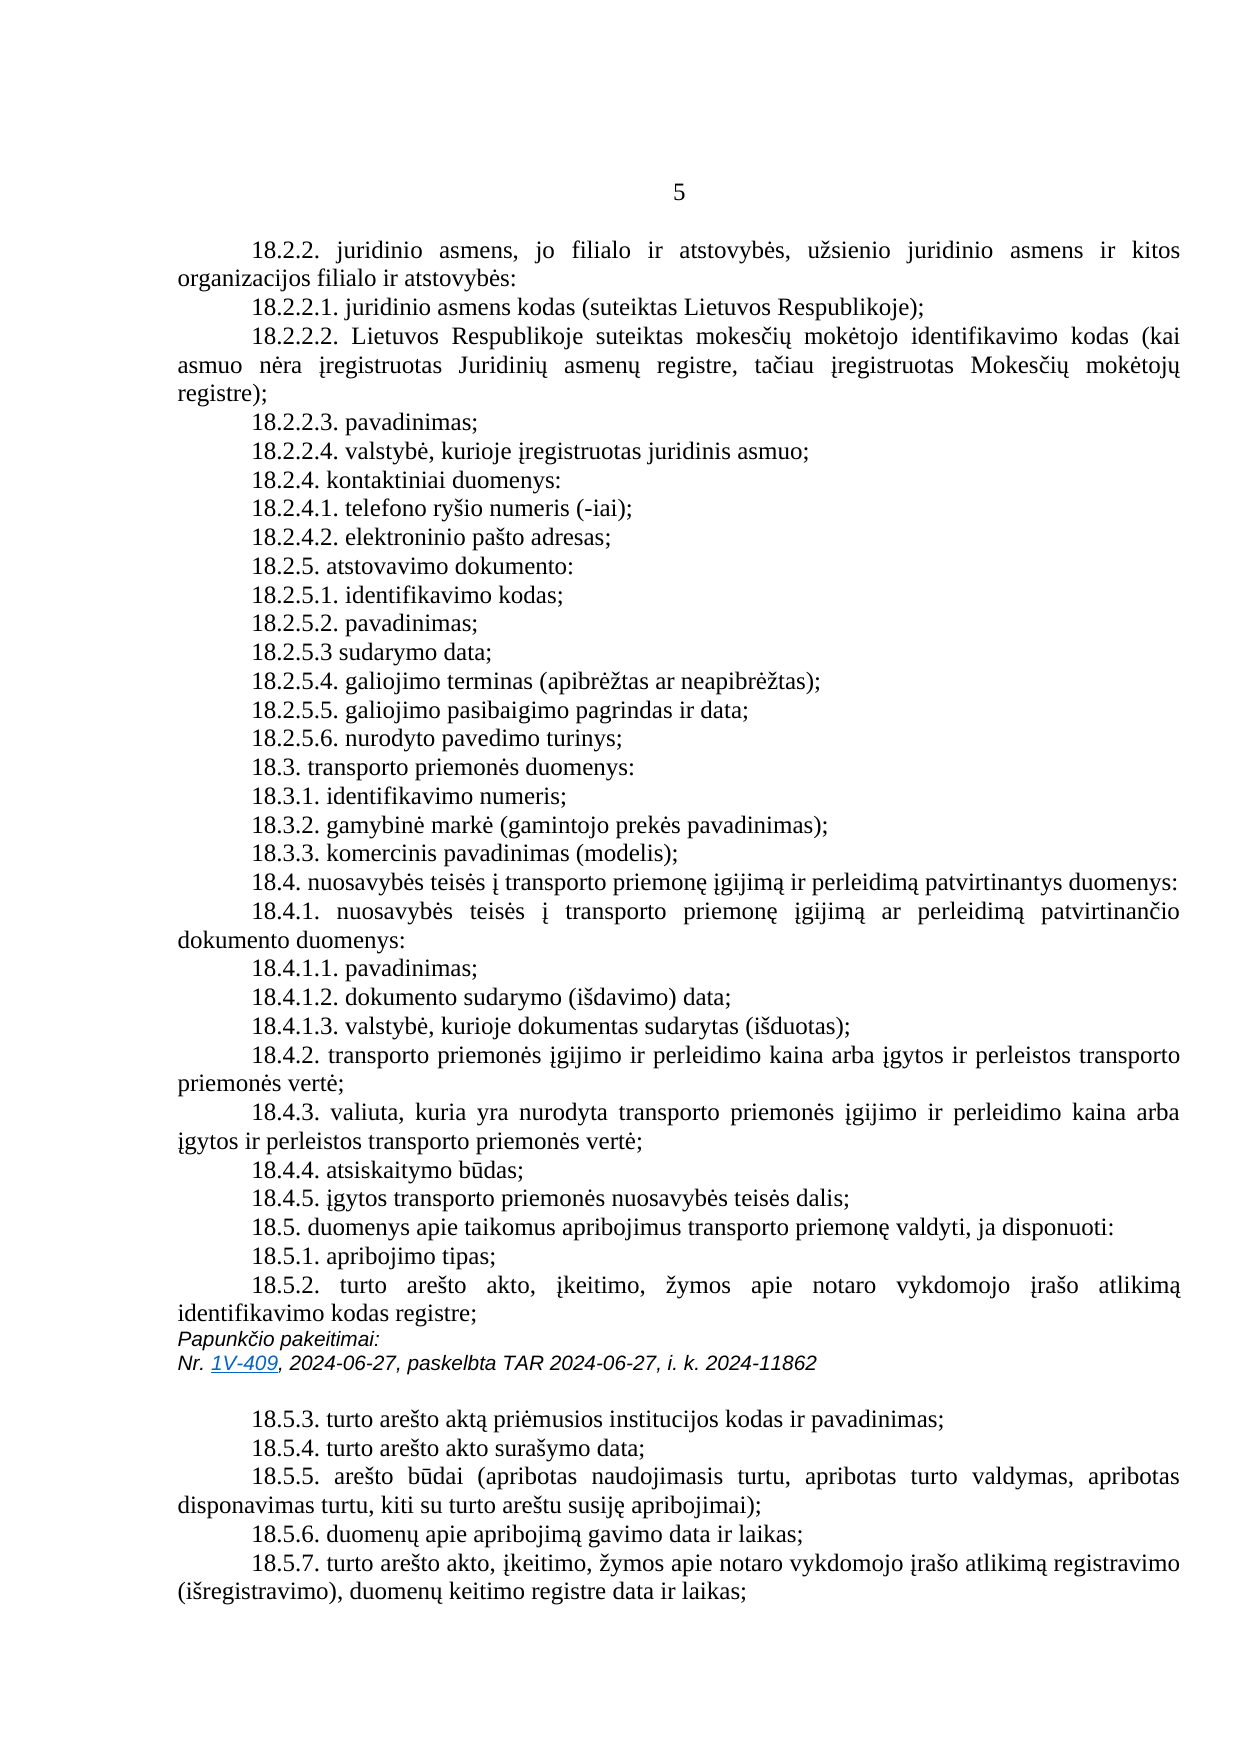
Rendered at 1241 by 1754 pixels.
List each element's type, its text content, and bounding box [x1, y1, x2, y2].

text 18.2.5.4. galiojimo terminas (apibrėžtas ar neapibrėžtas); [251, 666, 1181, 695]
text 18.2.2. juridinio asmens, jo filialo ir atstovybės, užsienio juridinio asmens ir kitos organizacijos filialo ir atstovybės: [177, 235, 1181, 292]
text 18.5.4. turto arešto akto surašymo data; [177, 1433, 1181, 1461]
text 18.4.1.3. valstybė, kurioje dokumentas sudarytas (išduotas); [177, 1011, 1181, 1040]
text 18.4.1. nuosavybės teisės į transporto priemonę įgijimą ar perleidimą patvirtinančio dokumento duomenys: [177, 896, 1181, 953]
text 18.2.5. atstovavimo dokumento: [251, 551, 1181, 580]
text 18.5.3. turto arešto aktą priėmusios institucijos kodas ir pavadinimas; [177, 1404, 1181, 1433]
text 18.2.2.4. valstybė, kurioje įregistruotas juridinis asmuo; [177, 436, 1181, 465]
text 18.5.6. duomenų apie apribojimą gavimo data ir laikas; [177, 1519, 1181, 1548]
text 18.4.1.1. pavadinimas; [177, 953, 1181, 982]
text 18.5.1. apribojimo tipas; [177, 1241, 1181, 1270]
text 18.4.3. valiuta, kuria yra nurodyta transporto priemonės įgijimo ir perleidimo kaina arba įgytos ir perleistos transporto priemonės vertė; [177, 1097, 1181, 1155]
text 18.4.2. transporto priemonės įgijimo ir perleidimo kaina arba įgytos ir perleistos transporto priemonės vertė; [177, 1040, 1181, 1097]
text 18.2.5.5. galiojimo pasibaigimo pagrindas ir data; [251, 695, 1181, 723]
text 18.2.5.2. pavadinimas; [251, 608, 1181, 637]
text 18.2.5.3 sudarymo data; [251, 637, 1181, 666]
text 18.4.5. įgytos transporto priemonės nuosavybės teisės dalis; [177, 1183, 1181, 1212]
text 18.5.2. turto arešto akto, įkeitimo, žymos apie notaro vykdomojo įrašo atlikimą identifikavimo kodas registre; [177, 1270, 1181, 1327]
text 18.5.7. turto arešto akto, įkeitimo, žymos apie notaro vykdomojo įrašo atlikimą registravimo (išregistravimo), duomenų keitimo registre data ir laikas; [177, 1548, 1181, 1605]
text 18.4.4. atsiskaitymo būdas; [177, 1155, 1181, 1183]
text 18.2.2.1. juridinio asmens kodas (suteiktas Lietuvos Respublikoje); [177, 292, 1181, 321]
text 18.5. duomenys apie taikomus apribojimus transporto priemonę valdyti, ja disponuoti: [177, 1212, 1181, 1241]
text 18.3.1. identifikavimo numeris; [177, 781, 1181, 810]
text 18.4. nuosavybės teisės į transporto priemonę įgijimą ir perleidimą patvirtinantys duomenys: [177, 867, 1181, 896]
text 18.2.4.2. elektroninio pašto adresas; [177, 522, 1181, 551]
text 18.3.3. komercinis pavadinimas (modelis); [177, 838, 1181, 867]
text 18.3.2. gamybinė markė (gamintojo prekės pavadinimas); [177, 810, 1181, 838]
text 18.2.2.2. Lietuvos Respublikoje suteiktas mokesčių mokėtojo identifikavimo kodas (kai asmuo nėra įregistruotas Juridinių asmenų registre, tačiau įregistruotas Mokesčių mokėtojų registre); [177, 321, 1181, 407]
text Papunkčio pakeitimai: [177, 1327, 1181, 1351]
text 18.2.4.1. telefono ryšio numeris (-iai); [177, 493, 1181, 522]
text Nr. 1V-409, 2024-06-27, paskelbta TAR 2024-06-27, i. k. 2024-11862 [177, 1351, 1181, 1375]
text 18.2.4. kontaktiniai duomenys: [251, 465, 1181, 493]
text 18.2.5.6. nurodyto pavedimo turinys; [251, 723, 1181, 752]
text 18.5.5. arešto būdai (apribotas naudojimasis turtu, apribotas turto valdymas, apribotas disponavimas turtu, kiti su turto areštu susiję apribojimai); [177, 1461, 1181, 1519]
text 18.3. transporto priemonės duomenys: [177, 752, 1181, 781]
text 18.2.2.3. pavadinimas; [177, 407, 1181, 436]
text 18.4.1.2. dokumento sudarymo (išdavimo) data; [177, 982, 1181, 1011]
text 18.2.5.1. identifikavimo kodas; [251, 580, 1181, 608]
